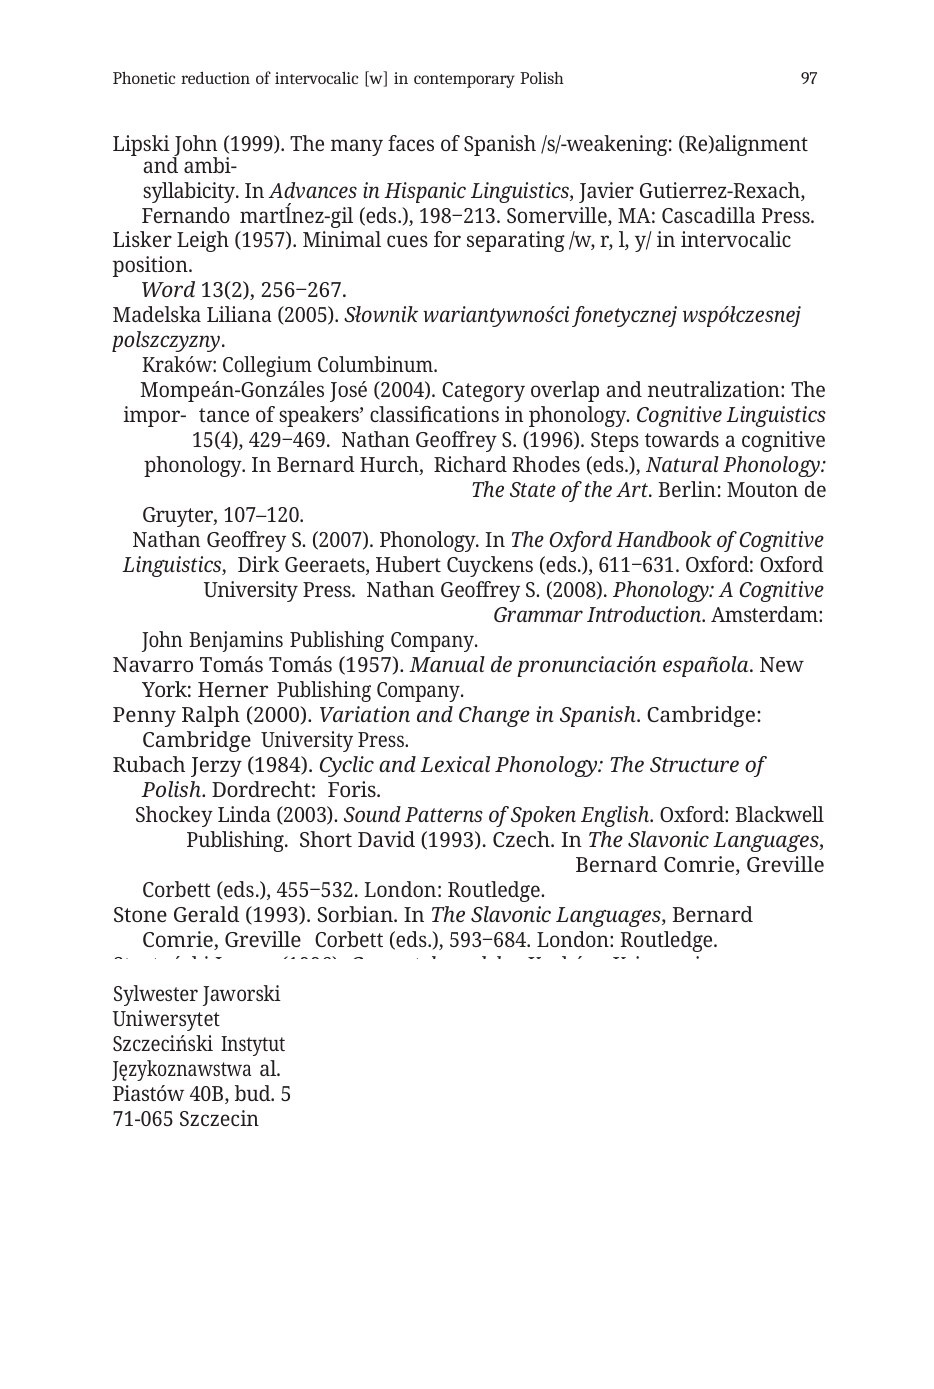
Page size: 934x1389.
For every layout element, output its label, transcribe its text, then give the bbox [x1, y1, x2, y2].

text Rubach Jerzy (1984). Cyclic and Lexical Phonology: The Structure of Polish. Dordrecht: Foris. [112, 753, 821, 803]
text Navarro Tomás Tomás (1957). Manual de pronunciación española. New York: Herner Publishing Company. [112, 653, 821, 703]
text Penny Ralph (2000). Variation and Change in Spanish. Cambridge: Cambridge University Press. [112, 703, 820, 753]
text 97 [801, 68, 823, 89]
text Sylwester Jaworski [112, 984, 377, 1006]
text Mompeán-Gonzáles José (2004). Category overlap and neutralization: The impor- tance of speakers’ classifications in phonology. Cognitive Linguistics 15(4), 429‒469. Nathan Geoffrey S. (1996). Steps towards a cognitive phonology. In Bernard Hurch, Richard Rhodes (eds.), Natural Phonology: The State of the Art. Berlin: Mouton de [112, 378, 826, 503]
text Shockey Linda (2003). Sound Patterns of Spoken English. Oxford: Blackwell Publishing. Short David (1993). Czech. In The Slavonic Languages, Bernard Comrie, Greville [113, 803, 824, 878]
text syllabicity. In Advances in Hispanic Linguistics, Javier Gutierrez-Rexach, Fernando martĺnez-gil (eds.), 198‒213. Somerville, MA: Cascadilla Press. [141, 178, 820, 228]
text Gruyter, 107–120. [142, 503, 828, 527]
text Nathan Geoffrey S. (2007). Phonology. In The Oxford Handbook of Cognitive Linguistics, Dirk Geeraets, Hubert Cuyckens (eds.), 611‒631. Oxford: Oxford University Press. Nathan Geoffrey S. (2008). Phonology: A Cognitive Grammar Introduction. Amsterdam: [112, 528, 824, 628]
text Kraków: Collegium Columbinum. [142, 352, 828, 377]
text Lisker Leigh (1957). Minimal cues for separating /w, r, l, y/ in intervocalic position. [112, 228, 828, 277]
text Phonetic reduction of intervocalic [w] in contemporary Polish [112, 68, 590, 89]
text Stone Gerald (1993). Sorbian. In The Slavonic Languages, Bernard Comrie, Greville Corbett (eds.), 593‒684. London: Routledge. [113, 903, 820, 953]
text Uniwersytet Szczeciński Instytut Językoznawstwa al. Piastów 40B, bud. 5 71-065 Szczecin [112, 1006, 317, 1131]
text Word 13(2), 256‒267. [140, 277, 828, 302]
text Lipski John (1999). The many faces of Spanish /s/-weakening: (Re)alignment and ambi- [112, 134, 828, 178]
text Strutyński Janusz (1996). Gramatyka polska. Kraków: Księgarnia Akademicka. Sussex Roland, Paul Cubberley (2006). The Slavic Languages. Cambridge: Cambridge [113, 953, 820, 959]
text Madelska Liliana (2005). Słownik wariantywności fonetycznej współczesnej polszczyzny. [112, 302, 828, 352]
text Corbett (eds.), 455‒532. London: Routledge. [142, 878, 828, 902]
text John Benjamins Publishing Company. [142, 628, 828, 652]
